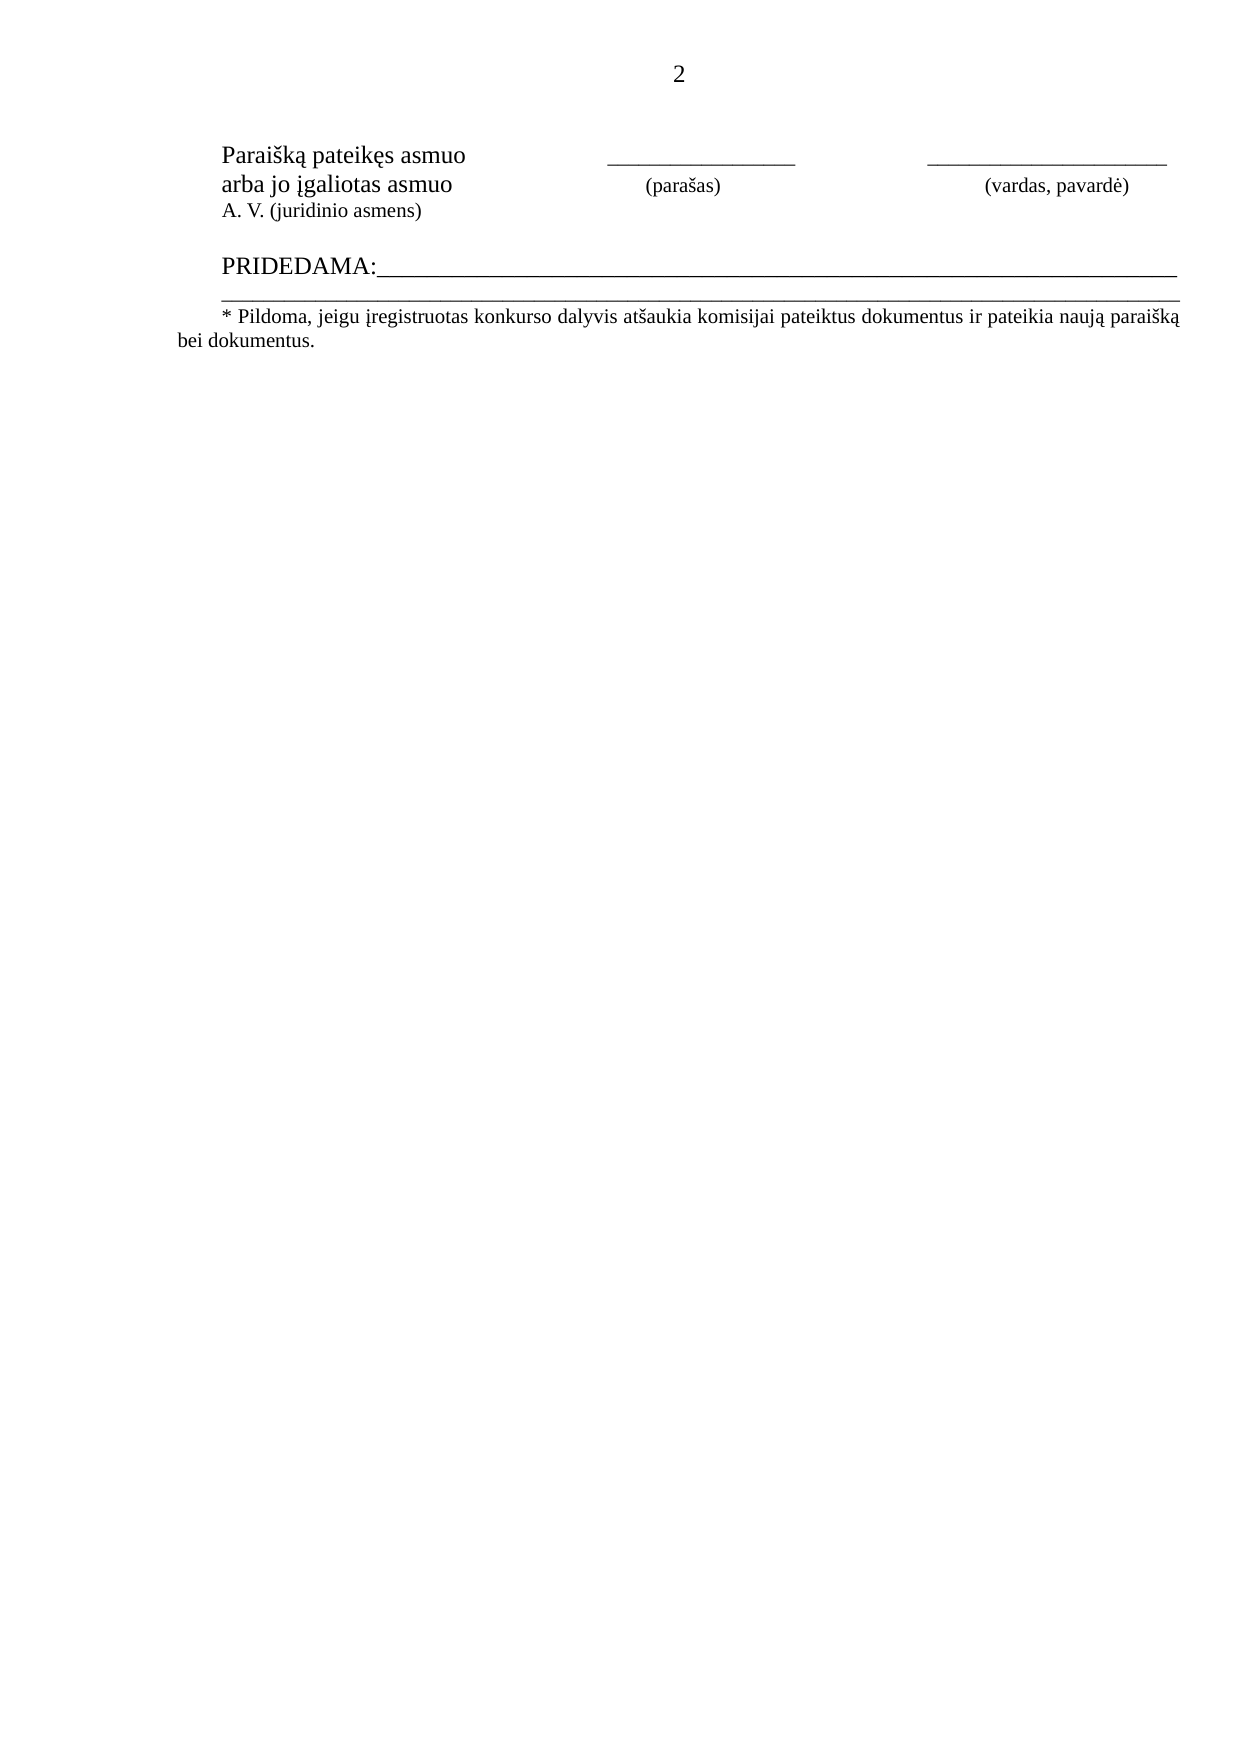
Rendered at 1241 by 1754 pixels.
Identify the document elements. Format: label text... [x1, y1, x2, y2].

text * Pildoma, jeigu įregistruotas konkurso dalyvis atšaukia komisijai pateiktus dokumentus ir pateikia naują paraišką bei dokumentus. [177, 304, 1181, 352]
text Paraišką pateikęs asmuo __________________ _______________________ [177, 141, 1181, 169]
text arba jo įgaliotas asmuo (parašas) (vardas, pavardė) [177, 169, 1181, 198]
text PRIDEDAMA:________________________________________________________________ [177, 251, 1181, 280]
text ____________________________________________________________________________________________ [177, 280, 1181, 304]
text A. V. (juridinio asmens) [177, 198, 1181, 222]
